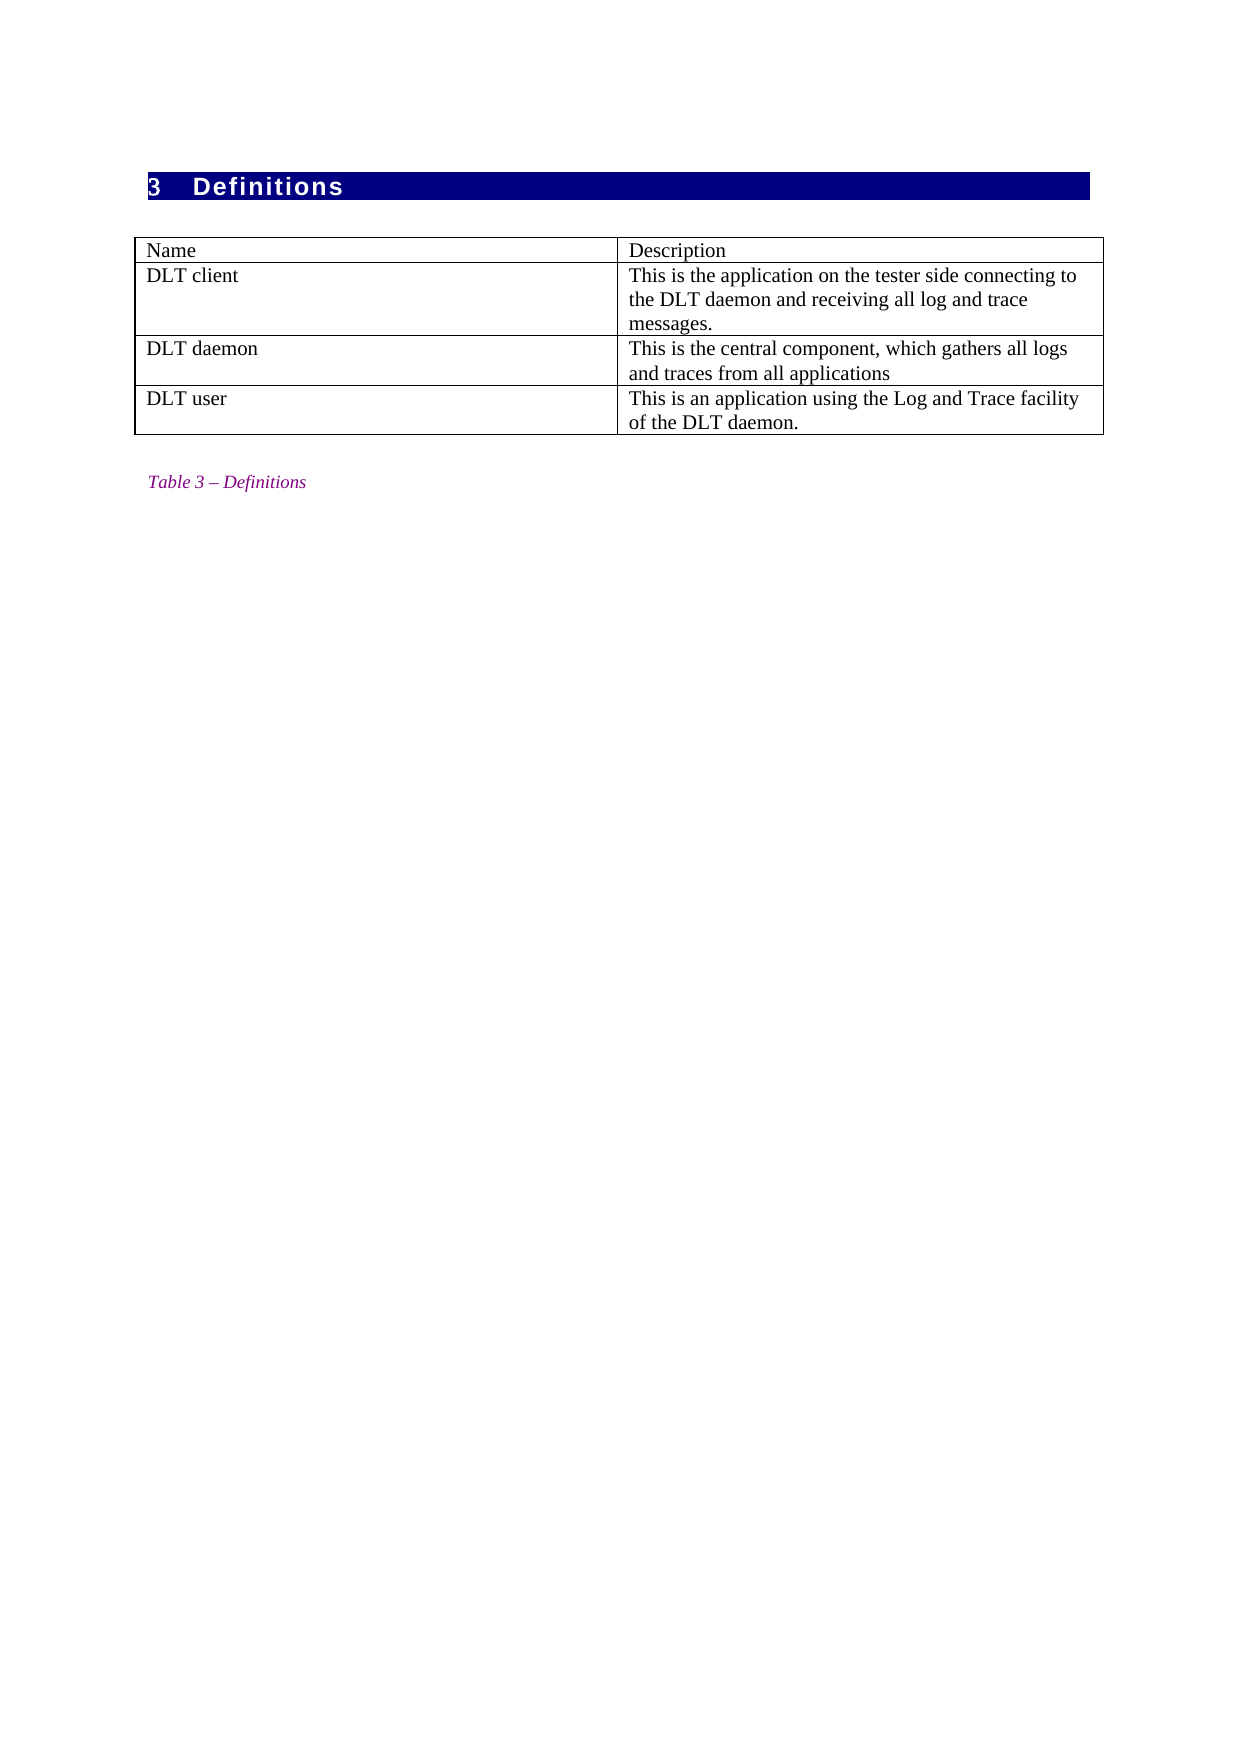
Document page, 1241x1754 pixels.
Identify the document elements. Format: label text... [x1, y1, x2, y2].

table_header Name [136, 238, 617, 262]
subtitle Definitions [148, 172, 1090, 200]
table_header Description [618, 238, 1103, 262]
table_cell This is the central component, which gathers all logs and traces from all applications [618, 336, 1103, 384]
text Table 3 – Definitions [148, 471, 1090, 493]
table_cell This is the application on the tester side connecting to the DLT daemon and receiving all log and trace messages. [618, 263, 1103, 335]
table_cell DLT client [136, 263, 617, 335]
table_cell DLT daemon [136, 336, 617, 384]
table_cell DLT user [136, 386, 617, 434]
table_cell This is an application using the Log and Trace facility of the DLT daemon. [618, 386, 1103, 434]
